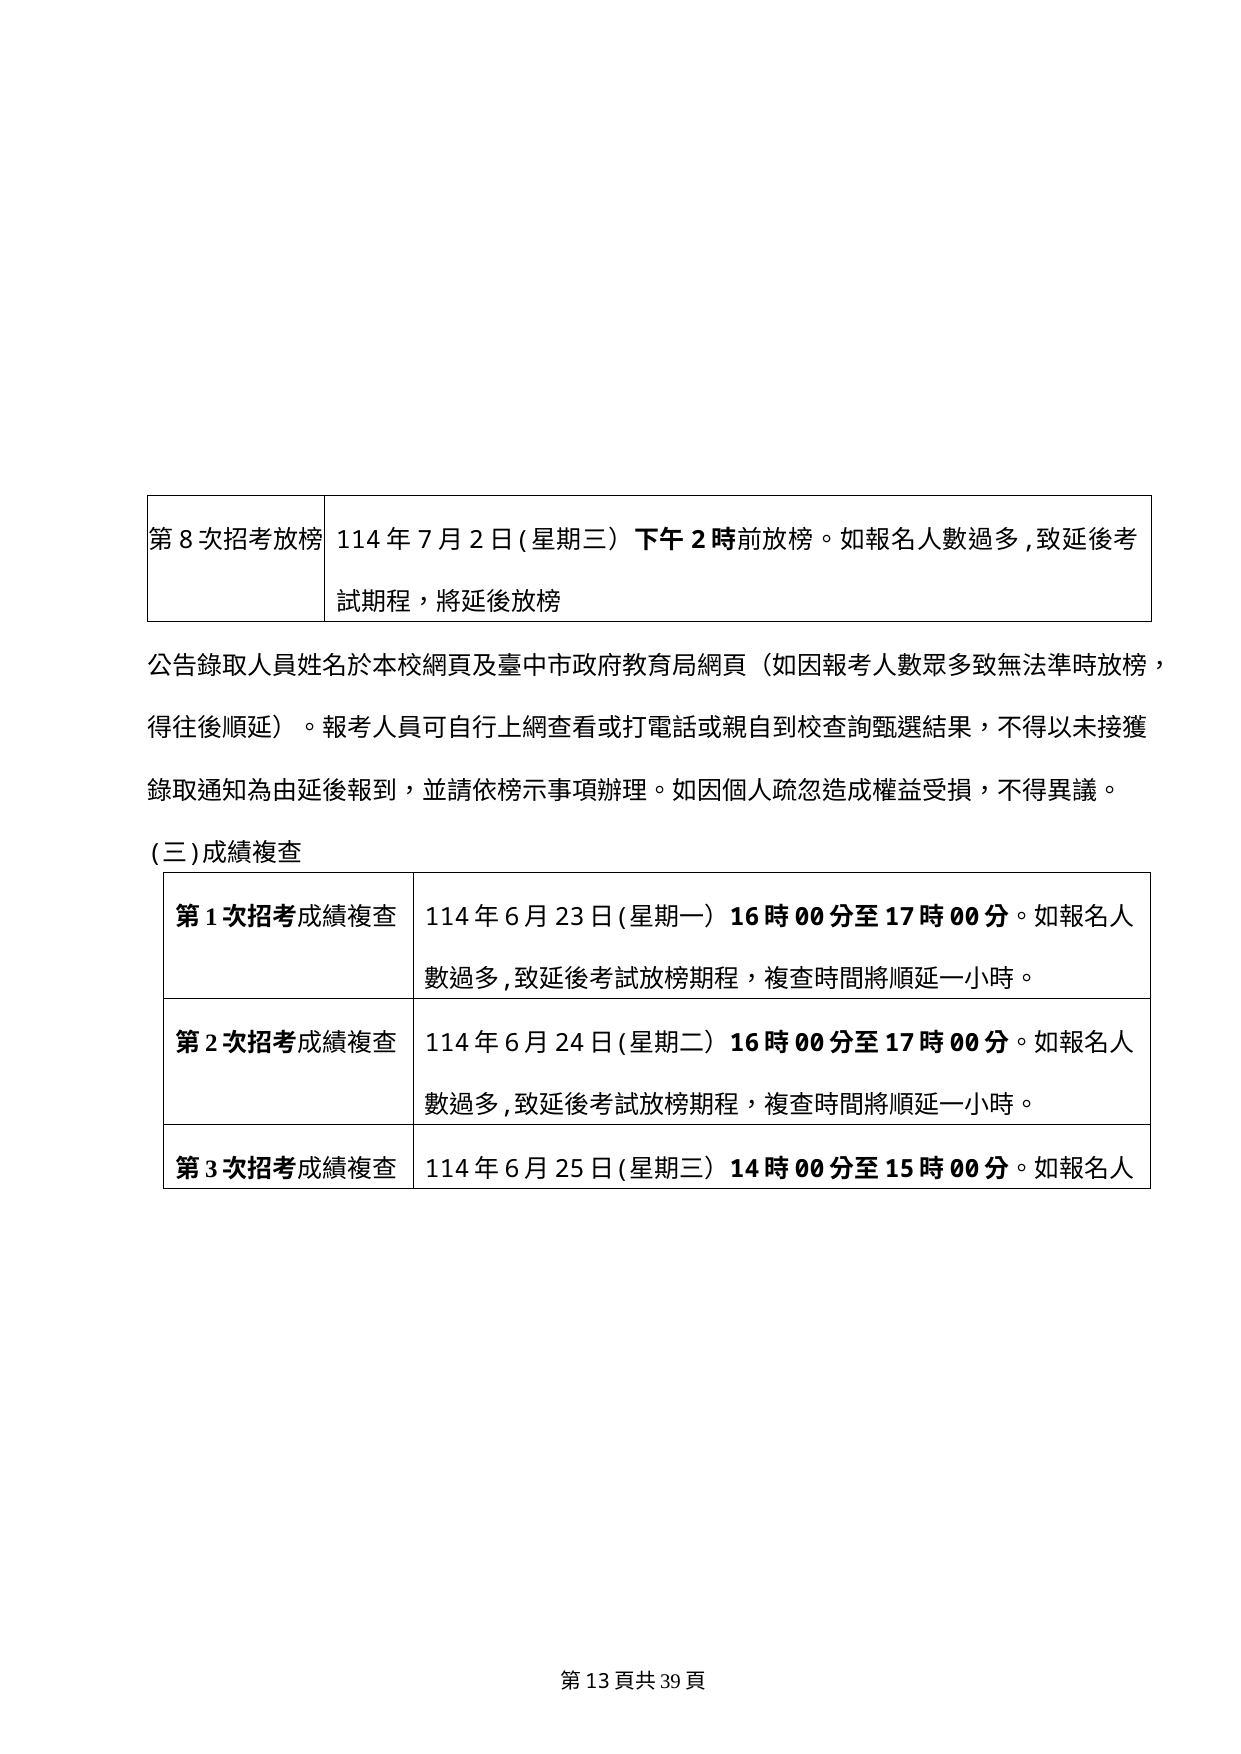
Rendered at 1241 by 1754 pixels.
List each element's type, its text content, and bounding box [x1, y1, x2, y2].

table_cell 第3次招考成績複查 [164, 1125, 413, 1187]
table_cell 114年7月2日(星期三）下午2時前放榜。如報名人數過多,致延後考試期程，將延後放榜 [325, 496, 1151, 621]
table_header 114年6月23日(星期一）16時00分至17時00分。如報名人數過多,致延後考試放榜期程，複查時間將順延一小時。 [414, 873, 1150, 998]
table_cell 114年6月25日(星期三）14時00分至15時00分。如報名人 [414, 1125, 1150, 1187]
table_cell 114年6月24日(星期二）16時00分至17時00分。如報名人數過多,致延後考試放榜期程，複查時間將順延一小時。 [414, 999, 1150, 1124]
table_cell 第2次招考成績複查 [164, 999, 413, 1124]
table_cell 第8次招考放榜 [148, 496, 324, 621]
text 公告錄取人員姓名於本校網頁及臺中市政府教育局網頁（如因報考人數眾多致無法準時放榜，得往後順延）。報考人員可自行上網查看或打電話或親自到校查詢甄選結果，不得以未接獲錄取通知為由延後報到，並請依榜示事項辦理。如因個人疏忽造成權益受損，不得異議。 [147, 622, 1152, 809]
table_header 第1次招考成績複查 [164, 873, 413, 998]
text (三)成績複查 [147, 809, 1152, 872]
